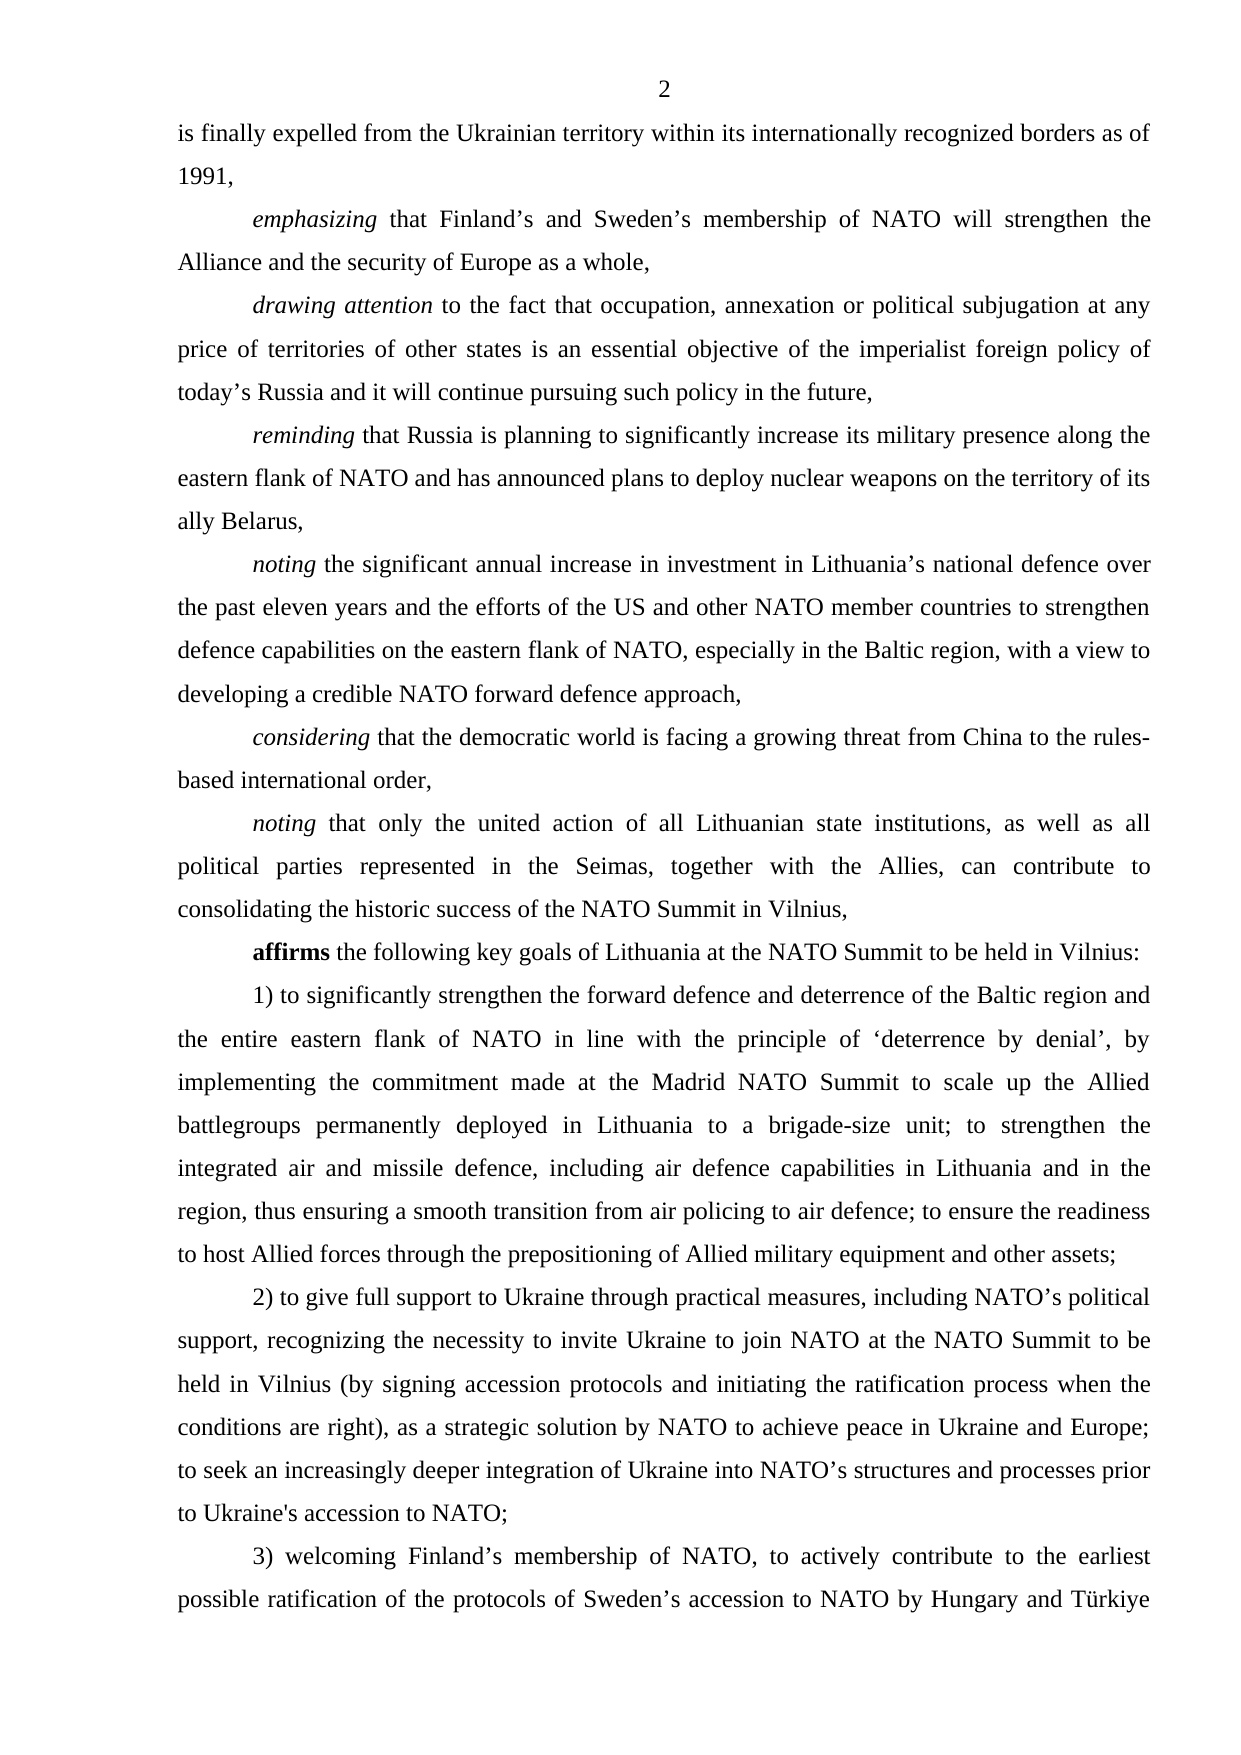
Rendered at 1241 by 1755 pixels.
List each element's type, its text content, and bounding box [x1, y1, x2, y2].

text affirms the following key goals of Lithuania at the NATO Summit to be held in Vilnius: [177, 937, 1152, 966]
text emphasizing that Finland’s and Sweden’s membership of NATO will strengthen the Alliance and the security of Europe as a whole, [177, 204, 1152, 276]
text drawing attention to the fact that occupation, annexation or political subjugation at any price of territories of other states is an essential objective of the imperialist foreign policy of today’s Russia and it will continue pursuing such policy in the future, [177, 291, 1152, 406]
text reminding that Russia is planning to significantly increase its military presence along the eastern flank of NATO and has announced plans to deploy nuclear weapons on the territory of its ally Belarus, [177, 420, 1152, 535]
text noting that only the united action of all Lithuanian state institutions, as well as all political parties represented in the Seimas, together with the Allies, can contribute to consolidating the historic success of the NATO Summit in Vilnius, [177, 808, 1152, 923]
text 3) welcoming Finland’s membership of NATO, to actively contribute to the earliest possible ratification of the protocols of Sweden’s accession to NATO by Hungary and Türkiye [177, 1541, 1152, 1613]
text 1) to significantly strengthen the forward defence and deterrence of the Baltic region and the entire eastern flank of NATO in line with the principle of ‘deterrence by denial’, by implementing the commitment made at the Madrid NATO Summit to scale up the Allied battlegroups permanently deployed in Lithuania to a brigade-size unit; to strengthen the integrated air and missile defence, including air defence capabilities in Lithuania and in the region, thus ensuring a smooth transition from air policing to air defence; to ensure the readiness to host Allied forces through the prepositioning of Allied military equipment and other assets; [177, 981, 1152, 1268]
text 2) to give full support to Ukraine through practical measures, including NATO’s political support, recognizing the necessity to invite Ukraine to join NATO at the NATO Summit to be held in Vilnius (by signing accession protocols and initiating the ratification process when the conditions are right), as a strategic solution by NATO to achieve peace in Ukraine and Europe; to seek an increasingly deeper integration of Ukraine into NATO’s structures and processes prior to Ukraine's accession to NATO; [177, 1282, 1152, 1527]
text considering that the democratic world is facing a growing threat from China to the rules-based international order, [177, 722, 1152, 794]
text noting the significant annual increase in investment in Lithuania’s national defence over the past eleven years and the efforts of the US and other NATO member countries to strengthen defence capabilities on the eastern flank of NATO, especially in the Baltic region, with a view to developing a credible NATO forward defence approach, [177, 549, 1152, 707]
text is finally expelled from the Ukrainian territory within its internationally recognized borders as of 1991, [177, 118, 1152, 190]
